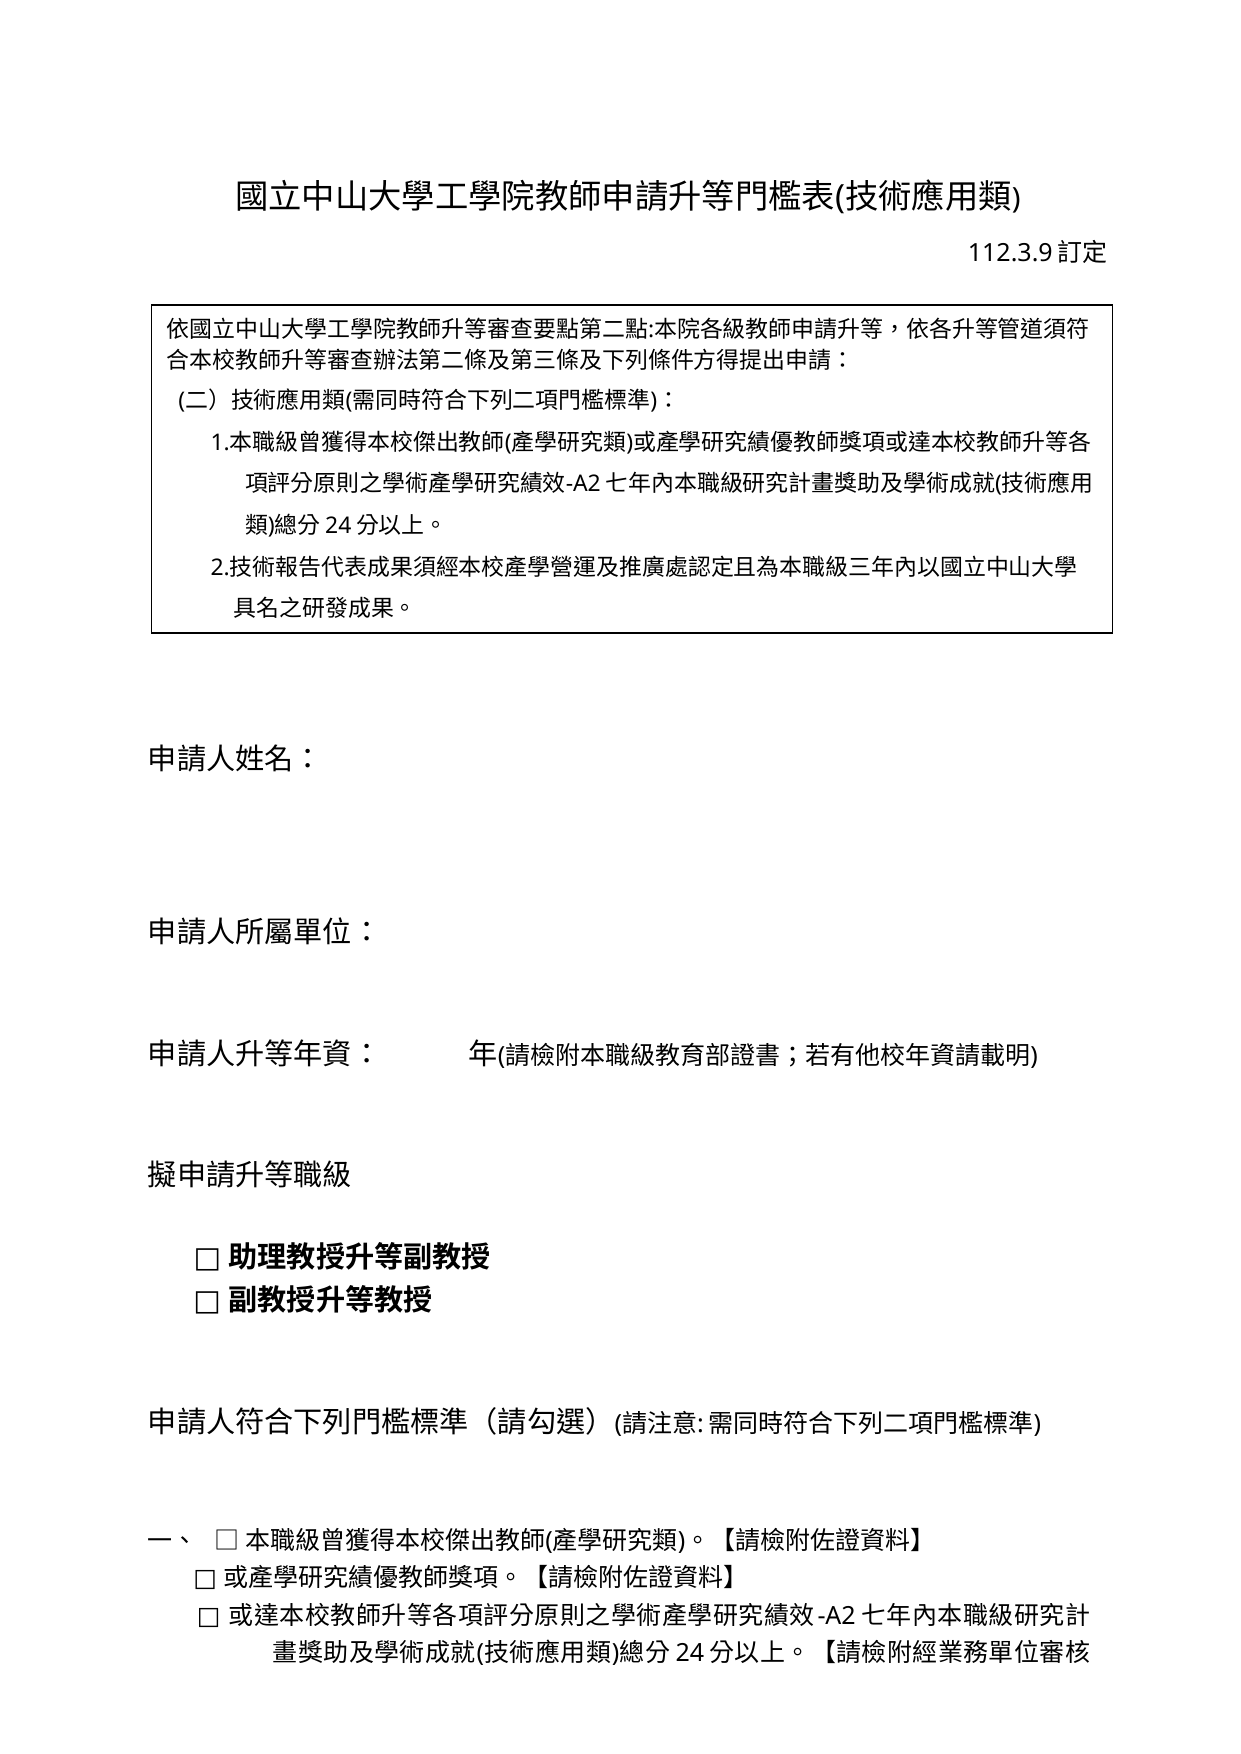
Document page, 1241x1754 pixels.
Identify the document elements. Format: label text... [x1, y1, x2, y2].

text 擬申請升等職級 [148, 1152, 1091, 1194]
text 112.3.9訂定 [148, 231, 1107, 269]
text □ 助理教授升等副教授 [148, 1234, 1091, 1276]
text (二）技術應用類(需同時符合下列二項門檻標準)： [167, 375, 1098, 417]
text 申請人所屬單位： [148, 909, 1091, 951]
text 申請人升等年資： 年(請檢附本職級教育部證書；若有他校年資請載明) [148, 1030, 1091, 1073]
text 一、 □ 本職級曾獲得本校傑出教師(產學研究類)。【請檢附佐證資料】 [148, 1520, 1091, 1557]
text □ 副教授升等教授 [148, 1276, 1091, 1319]
text □ 或達本校教師升等各項評分原則之學術產學研究績效-A2七年內本職級研究計畫獎助及學術成就(技術應用類)總分24分以上。【請檢附經業務單位審核 [148, 1595, 1091, 1670]
text 依國立中山大學工學院教師升等審查要點第二點:本院各級教師申請升等，依各升等管道須符合本校教師升等審查辦法第二條及第三條及下列條件方得提出申請： [167, 312, 1098, 375]
text 申請人姓名： [148, 719, 1107, 794]
text 1.本職級曾獲得本校傑出教師(產學研究類)或產學研究績優教師獎項或達本校教師升等各項評分原則之學術產學研究績效-A2七年內本職級研究計畫獎助及學術成就(技術應用類)總分24分以上。 [210, 417, 1098, 542]
text □ 或產學研究績優教師獎項。【請檢附佐證資料】 [148, 1557, 1091, 1595]
text 2.技術報告代表成果須經本校產學營運及推廣處認定且為本職級三年內以國立中山大學具名之研發成果。 [210, 542, 1098, 625]
text 申請人符合下列門檻標準（請勾選）(請注意: 需同時符合下列二項門檻標準) [148, 1398, 1091, 1440]
text 國立中山大學工學院教師申請升等門檻表(技術應用類) [148, 156, 1107, 231]
